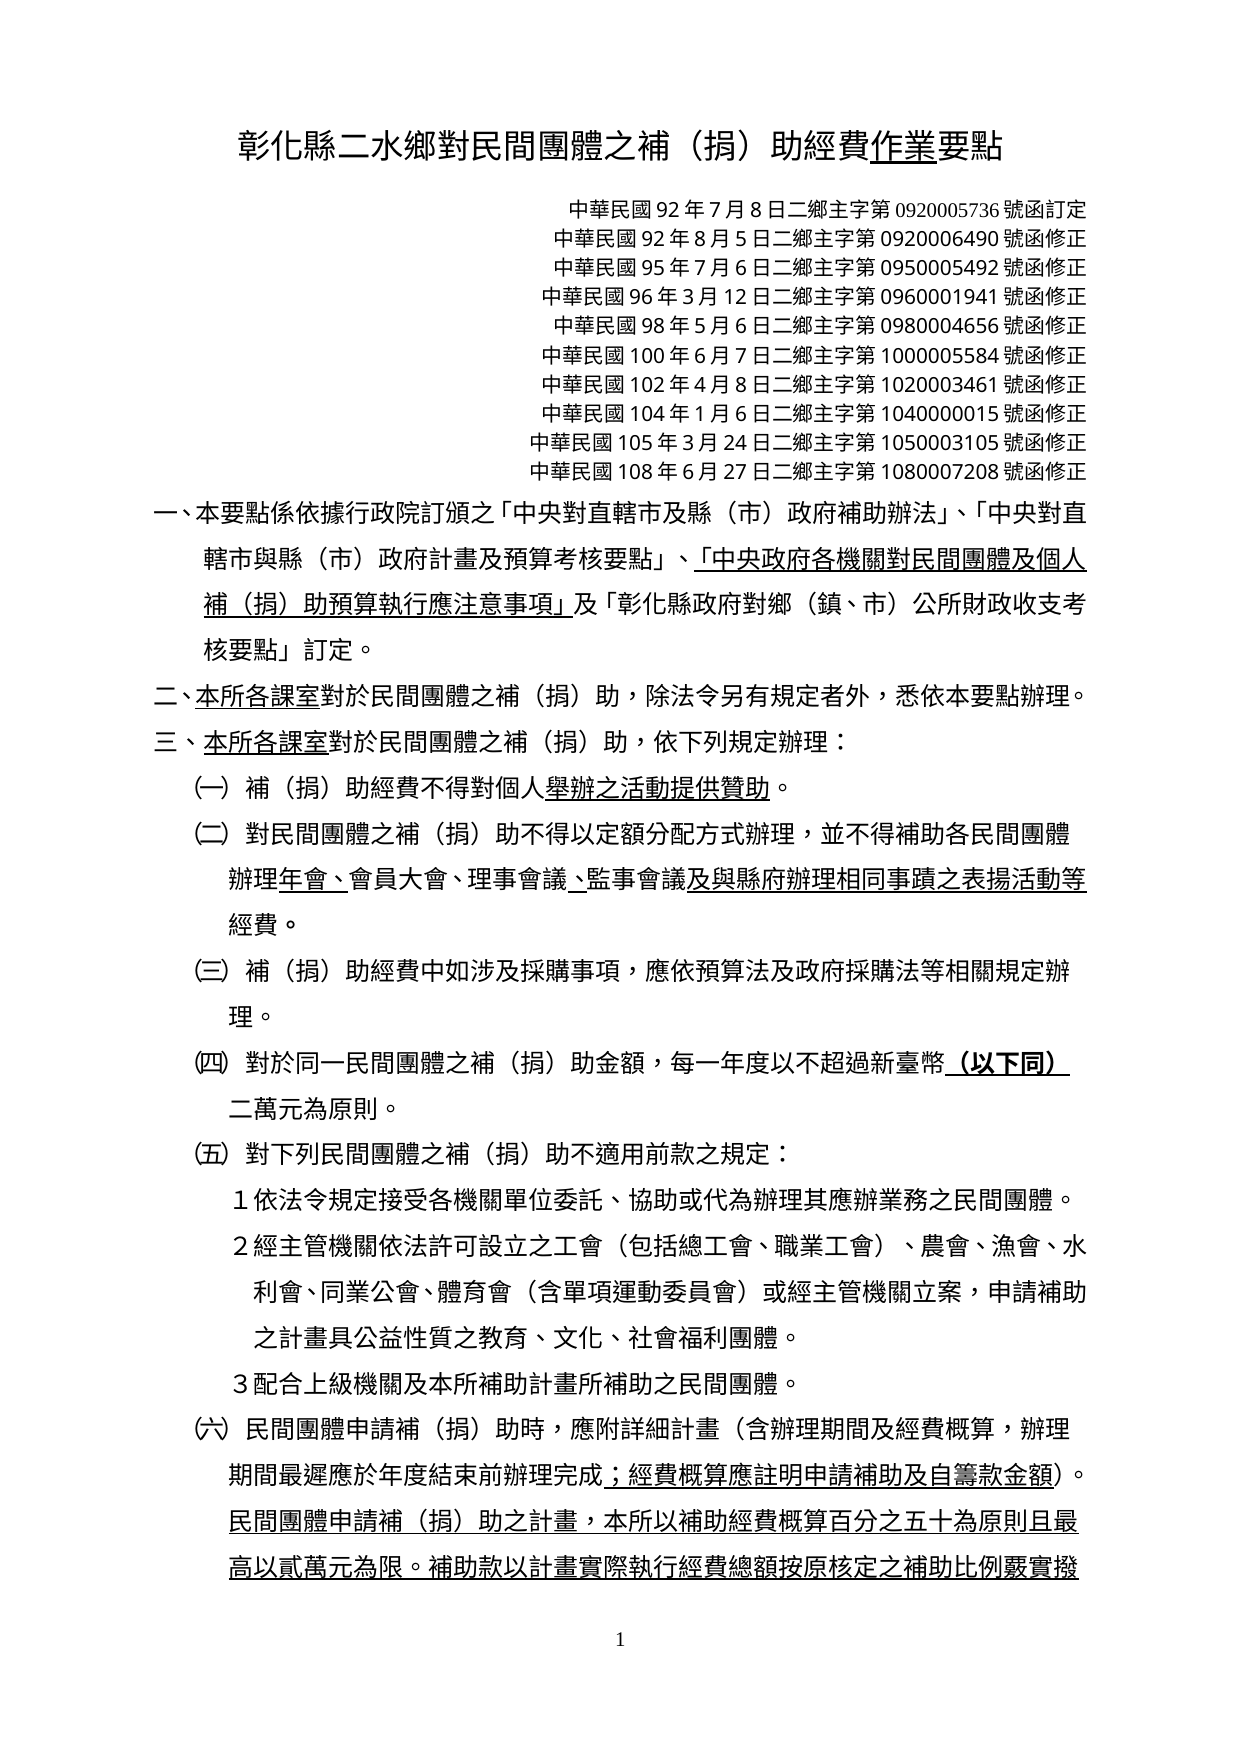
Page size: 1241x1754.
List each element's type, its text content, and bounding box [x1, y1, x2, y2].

text ２經主管機關依法許可設立之工會（包括總工會、職業工會）、農會、漁會、水利會、同業公會、體育會（含單項運動委員會）或經主管機關立案，申請補助之計畫具公益性質之教育、文化、社會福利團體。 [228, 1219, 1087, 1356]
text 一、本要點係依據行政院訂頒之「中央對直轄市及縣（市）政府補助辦法」、「中央對直轄市與縣（市）政府計畫及預算考核要點」、「中央政府各機關對民間團體及個人補（捐）助預算執行應注意事項」及「彰化縣政府對鄉（鎮、市）公所財政收支考核要點」訂定。 [153, 486, 1087, 669]
text 中華民國98年5月6日二鄉主字第0980004656號函修正 [153, 311, 1087, 340]
text 彰化縣二水鄉對民間團體之補（捐）助經費作業要點 [153, 136, 1087, 165]
text 二、本所各課室對於民間團體之補（捐）助，除法令另有規定者外，悉依本要點辦理。 [153, 669, 1087, 715]
text 中華民國102年4月8日二鄉主字第1020003461號函修正 [153, 369, 1087, 398]
text 中華民國92年7月8日二鄉主字第0920005736號函訂定 [153, 194, 1087, 223]
text １依法令規定接受各機關單位委託、協助或代為辦理其應辦業務之民間團體。 [228, 1173, 1087, 1219]
text （四）對於同一民間團體之補（捐）助金額，每一年度以不超過新臺幣（以下同）二萬元為原則。 [178, 1036, 1087, 1127]
text 中華民國92年8月5日二鄉主字第0920006490號函修正 [153, 223, 1087, 252]
text 中華民國100年6月7日二鄉主字第1000005584號函修正 [153, 340, 1087, 369]
text 中華民國96年3月12日二鄉主字第0960001941號函修正 [153, 281, 1087, 311]
text 三、本所各課室對於民間團體之補（捐）助，依下列規定辦理： [153, 715, 1087, 761]
text （二）對民間團體之補（捐）助不得以定額分配方式辦理，並不得補助各民間團體辦理年會、會員大會、理事會議、監事會議及與縣府辦理相同事蹟之表揚活動等經費。 [178, 806, 1087, 944]
text （五）對下列民間團體之補（捐）助不適用前款之規定： [178, 1127, 1087, 1173]
text 中華民國108年6月27日二鄉主字第1080007208號函修正 [153, 456, 1087, 486]
text 中華民國105年3月24日二鄉主字第1050003105號函修正 [153, 427, 1087, 456]
text （六）民間團體申請補（捐）助時，應附詳細計畫（含辦理期間及經費概算，辦理期間最遲應於年度結束前辦理完成；經費概算應註明申請補助及自籌款金額）。民間團體申請補（捐）助之計畫，本所以補助經費概算百分之五十為原則且最高以貳萬元為限。補助款以計畫實際執行經費總額按原核定之補助比例覈實撥款。 [178, 1402, 1087, 1586]
text 中華民國104年1月6日二鄉主字第1040000015號函修正 [153, 398, 1087, 427]
text （三）補（捐）助經費中如涉及採購事項，應依預算法及政府採購法等相關規定辦理。 [178, 944, 1087, 1036]
text （一）補（捐）助經費不得對個人舉辦之活動提供贊助。 [178, 761, 1087, 806]
text 中華民國95年7月6日二鄉主字第0950005492號函修正 [153, 252, 1087, 281]
text ３配合上級機關及本所補助計畫所補助之民間團體。 [228, 1356, 1087, 1402]
